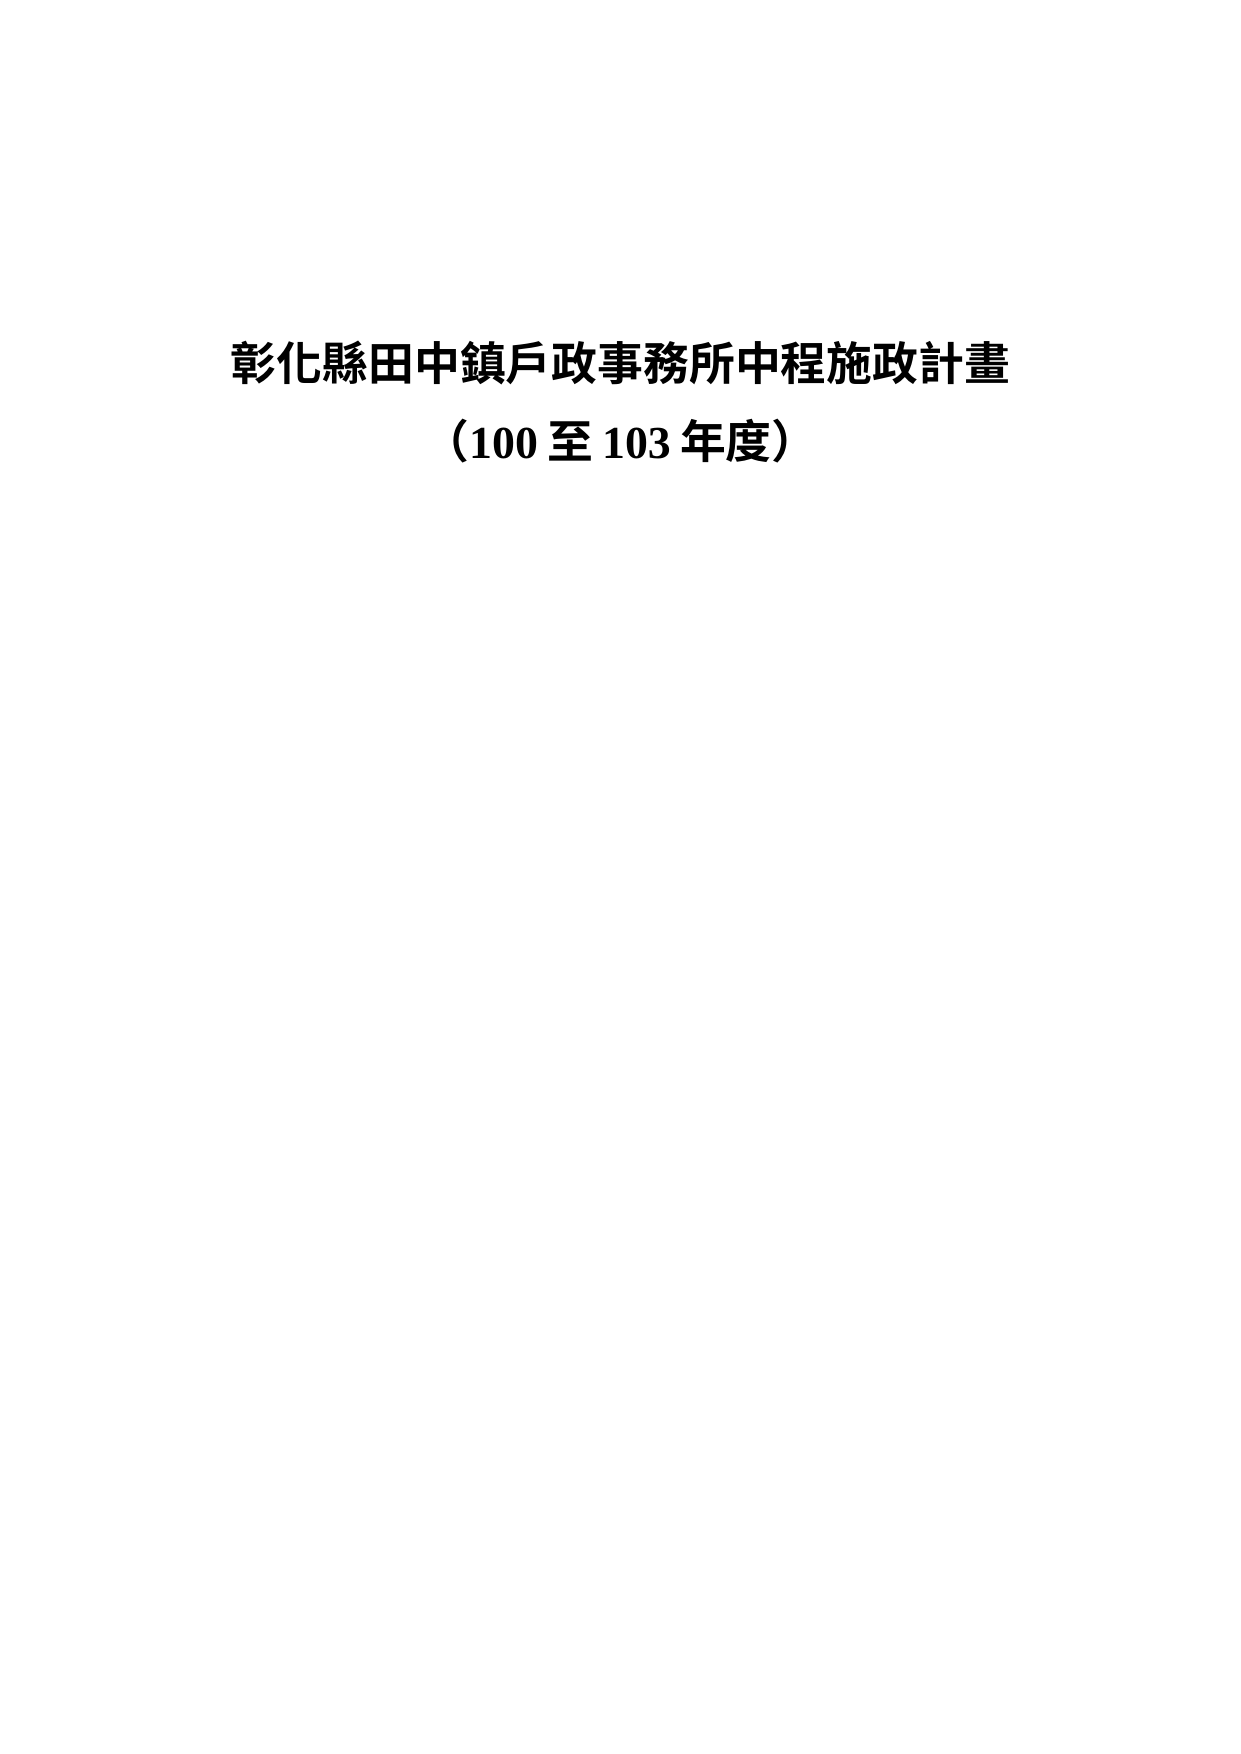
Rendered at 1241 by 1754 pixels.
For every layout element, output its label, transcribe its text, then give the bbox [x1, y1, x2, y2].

text 彰化縣田中鎮戶政事務所中程施政計畫 [88, 327, 1152, 393]
text （100至103年度） [88, 406, 1152, 472]
